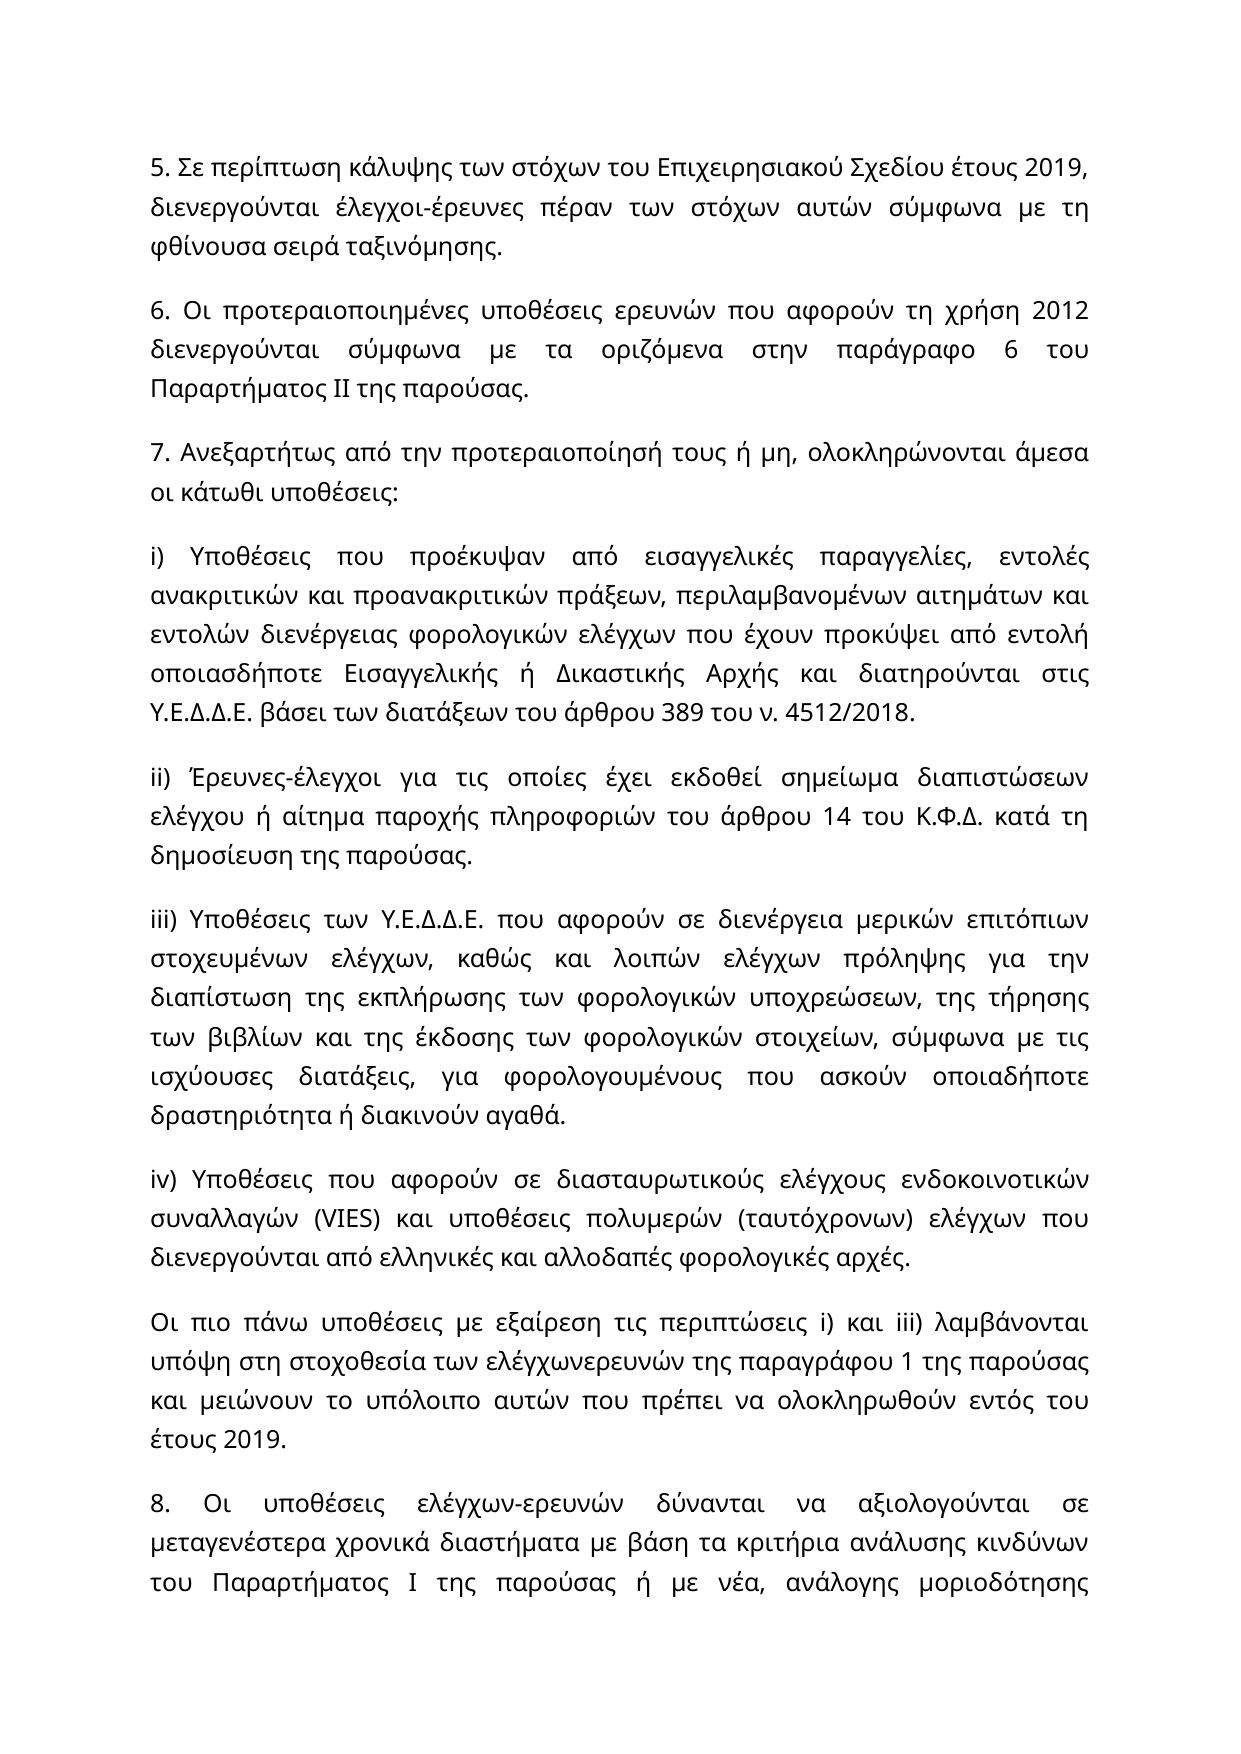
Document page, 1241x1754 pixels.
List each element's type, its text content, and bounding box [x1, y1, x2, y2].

text 7. Ανεξαρτήτως από την προτεραιοποίησή τους ή μη, ολοκληρώνονται άμεσα οι κάτωθι υποθέσεις: [150, 435, 1090, 508]
text 8. Οι υποθέσεις ελέγχων-ερευνών δύνανται να αξιολογούνται σε μεταγενέστερα χρονικά διαστήματα με βάση τα κριτήρια ανάλυσης κινδύνων του Παραρτήματος Ι της παρούσας ή με νέα, ανάλογης μοριοδότησης [150, 1486, 1090, 1598]
text i) Υποθέσεις που προέκυψαν από εισαγγελικές παραγγελίες, εντολές ανακριτικών και προανακριτικών πράξεων, περιλαμβανομένων αιτημάτων και εντολών διενέργειας φορολογικών ελέγχων που έχουν προκύψει από εντολή οποιασδήποτε Εισαγγελικής ή Δικαστικής Αρχής και διατηρούνται στις Υ.Ε.Δ.Δ.Ε. βάσει των διατάξεων του άρθρου 389 του ν. 4512/2018. [150, 538, 1090, 729]
text iv) Υποθέσεις που αφορούν σε διασταυρωτικούς ελέγχους ενδοκοινοτικών συναλλαγών (VIES) και υποθέσεις πολυμερών (ταυτόχρονων) ελέγχων που διενεργούνται από ελληνικές και αλλοδαπές φορολογικές αρχές. [150, 1162, 1090, 1274]
text 6. Οι προτεραιοποιημένες υποθέσεις ερευνών που αφορούν τη χρήση 2012 διενεργούνται σύμφωνα με τα οριζόμενα στην παράγραφο 6 του Παραρτήματος ΙΙ της παρούσας. [150, 292, 1090, 405]
text ii) Έρευνες-έλεγχοι για τις οποίες έχει εκδοθεί σημείωμα διαπιστώσεων ελέγχου ή αίτημα παροχής πληροφοριών του άρθρου 14 του Κ.Φ.Δ. κατά τη δημοσίευση της παρούσας. [150, 759, 1090, 872]
text iii) Υποθέσεις των Υ.Ε.Δ.Δ.Ε. που αφορούν σε διενέργεια μερικών επιτόπιων στοχευμένων ελέγχων, καθώς και λοιπών ελέγχων πρόληψης για την διαπίστωση της εκπλήρωσης των φορολογικών υποχρεώσεων, της τήρησης των βιβλίων και της έκδοσης των φορολογικών στοιχείων, σύμφωνα με τις ισχύουσες διατάξεις, για φορολογουμένους που ασκούν οποιαδήποτε δραστηριότητα ή διακινούν αγαθά. [150, 902, 1090, 1132]
text Οι πιο πάνω υποθέσεις με εξαίρεση τις περιπτώσεις i) και iii) λαμβάνονται υπόψη στη στοχοθεσία των ελέγχωνερευνών της παραγράφου 1 της παρούσας και μειώνουν το υπόλοιπο αυτών που πρέπει να ολοκληρωθούν εντός του έτους 2019. [150, 1304, 1090, 1456]
text 5. Σε περίπτωση κάλυψης των στόχων του Επιχειρησιακού Σχεδίου έτους 2019, διενεργούνται έλεγχοι-έρευνες πέραν των στόχων αυτών σύμφωνα με τη φθίνουσα σειρά ταξινόμησης. [150, 150, 1090, 262]
